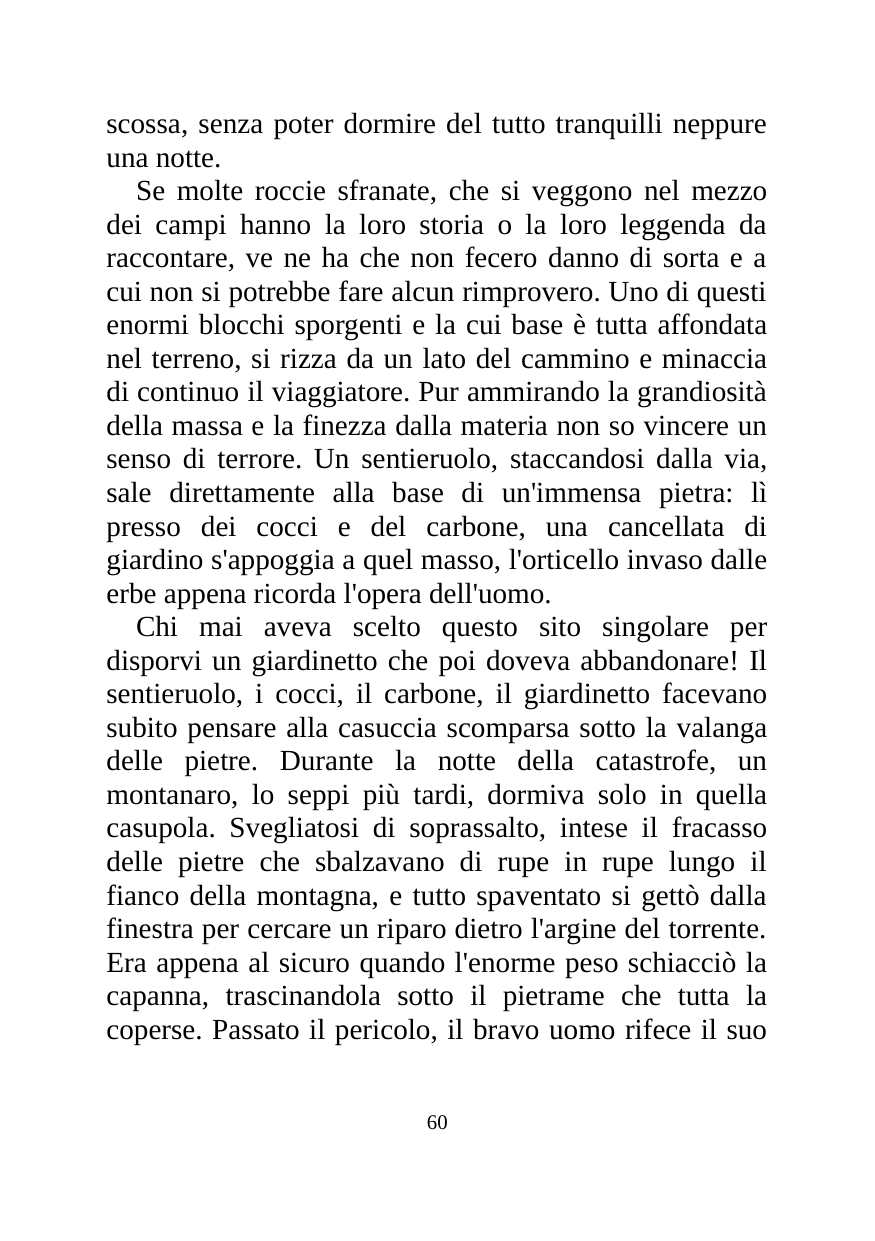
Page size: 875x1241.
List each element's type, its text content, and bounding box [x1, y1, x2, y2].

text scossa, senza poter dormire del tutto tranquilli neppure una notte. [106, 106, 768, 173]
text Se molte roccie sfranate, che si veggono nel mezzo dei campi hanno la loro storia o la loro leggenda da raccontare, ve ne ha che non fecero danno di sorta e a cui non si potrebbe fare alcun rimprovero. Uno di questi enormi blocchi sporgenti e la cui base è tutta affondata nel terreno, si rizza da un lato del cammino e minaccia di continuo il viaggiatore. Pur ammirando la grandiosità della massa e la finezza dalla materia non so vincere un senso di terrore. Un sentieruolo, staccandosi dalla via, sale direttamente alla base di un'immensa pietra: lì presso dei cocci e del carbone, una cancellata di giardino s'appoggia a quel masso, l'orticello invaso dalle erbe appena ricorda l'opera dell'uomo. [106, 173, 768, 609]
text Chi mai aveva scelto questo sito singolare per disporvi un giardinetto che poi doveva abbandonare! Il sentieruolo, i cocci, il carbone, il giardinetto facevano subito pensare alla casuccia scomparsa sotto la valanga delle pietre. Durante la notte della catastrofe, un montanaro, lo seppi più tardi, dormiva solo in quella casupola. Svegliatosi di soprassalto, intese il fracasso delle pietre che sbalzavano di rupe in rupe lungo il fianco della montagna, e tutto spaventato si gettò dalla finestra per cercare un riparo dietro l'argine del torrente. Era appena al sicuro quando l'enorme peso schiacciò la capanna, trascinandola sotto il pietrame che tutta la coperse. Passato il pericolo, il bravo uomo rifece il suo [106, 609, 768, 1045]
